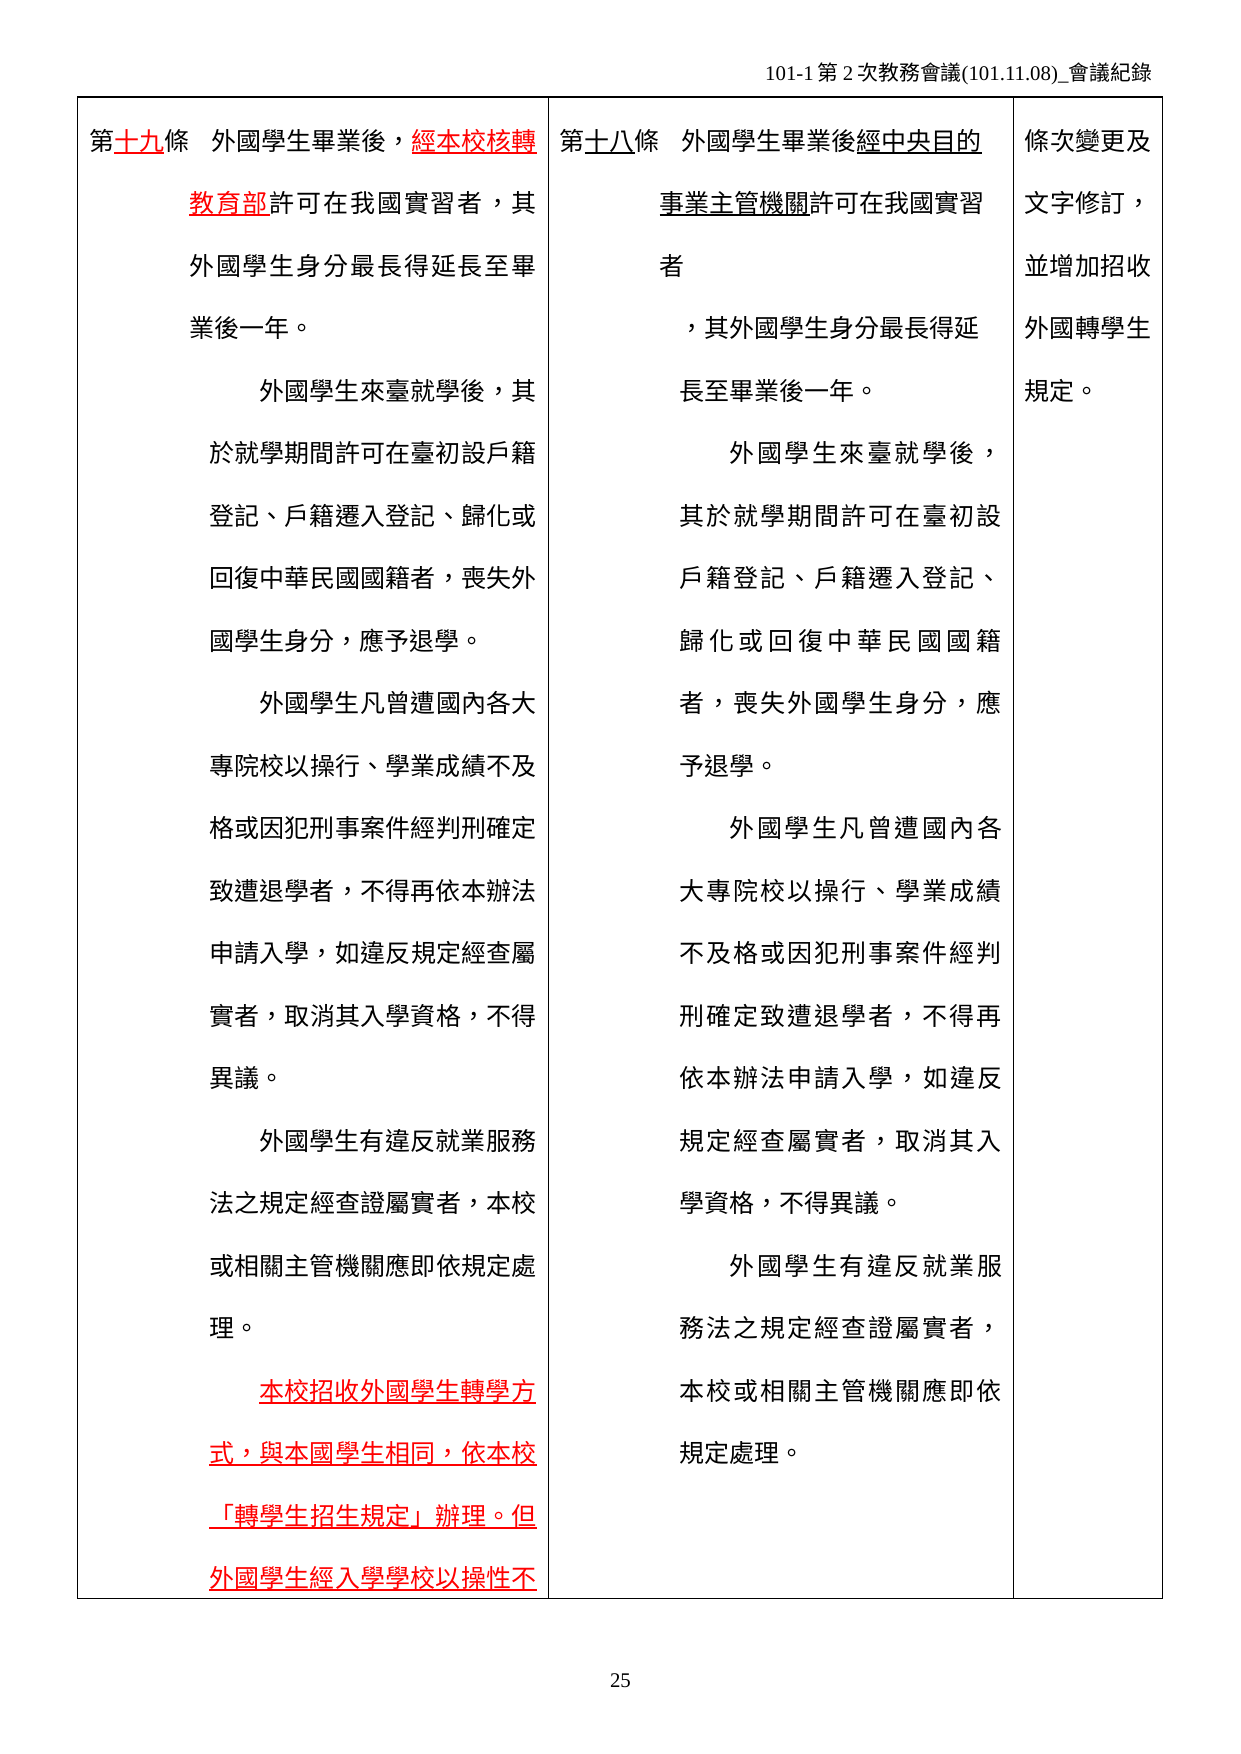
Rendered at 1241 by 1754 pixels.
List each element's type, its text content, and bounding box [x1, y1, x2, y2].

table_cell 條次變更及文字修訂，並增加招收外國轉學生規定。 [1014, 98, 1162, 1597]
table_cell 第十九條 外國學生畢業後，經本校核轉教育部許可在我國實習者，其外國學生身分最長得延長至畢業後一年。 外國學生來臺就學後，其於就學期間許可在臺初設戶籍登記、戶籍遷入登記、歸化或回復中華民國國籍者，喪失外國學生身分，應予退學。 外國學生凡曾遭國內各大專院校以操行、學業成績不及格或因犯刑事案件經判刑確定致遭退學者，不得再依本辦法申請入學，如違反規定經查屬實者，取消其入學資格，不得異議。 外國學生有違反就業服務法之規定經查證屬實者，本校或相關主管機關應即依規定處理。 本校招收外國學生轉學方式，與本國學生相同，依本校「轉學生招生規定」辦理。但外國學生經入學學校以操性不 [78, 98, 548, 1597]
table_cell 第十八條 外國學生畢業後經中央目的事業主管機關許可在我國實習者 ，其外國學生身分最長得延長至畢業後一年。 外國學生來臺就學後，其於就學期間許可在臺初設戶籍登記、戶籍遷入登記、歸化或回復中華民國國籍者，喪失外國學生身分，應予退學。 外國學生凡曾遭國內各大專院校以操行、學業成績不及格或因犯刑事案件經判刑確定致遭退學者，不得再依本辦法申請入學，如違反規定經查屬實者，取消其入學資格，不得異議。 外國學生有違反就業服務法之規定經查證屬實者，本校或相關主管機關應即依規定處理。 [549, 98, 1013, 1597]
